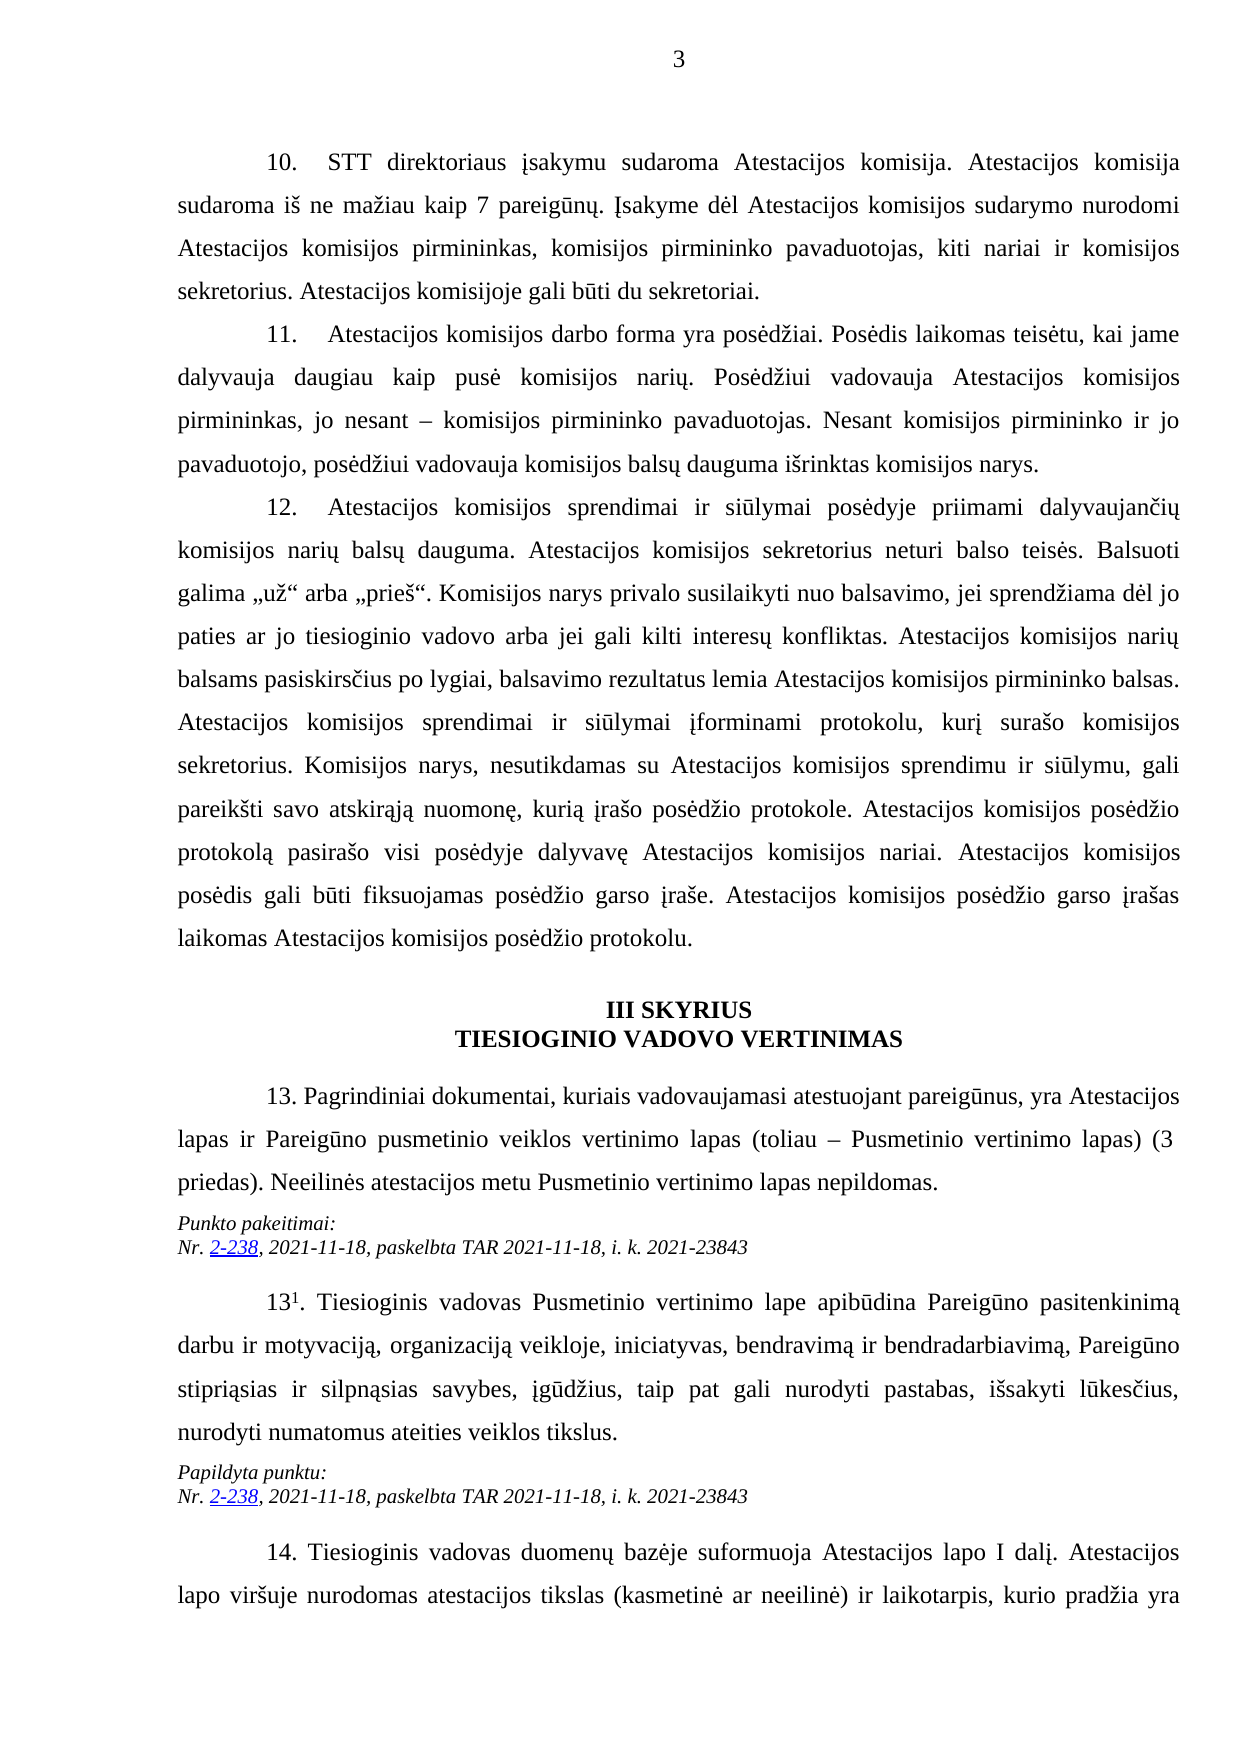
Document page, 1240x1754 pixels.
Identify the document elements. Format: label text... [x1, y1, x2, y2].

text 14. Tiesioginis vadovas duomenų bazėje suformuoja Atestacijos lapo I dalį. Atestacijos lapo viršuje nurodomas atestacijos tikslas (kasmetinė ar neeilinė) ir laikotarpis, kurio pradžia yra [177, 1537, 1181, 1609]
text 13. Pagrindiniai dokumentai, kuriais vadovaujamasi atestuojant pareigūnus, yra Atestacijos lapas ir Pareigūno pusmetinio veiklos vertinimo lapas (toliau – Pusmetinio vertinimo lapas) (3 priedas). Neeilinės atestacijos metu Pusmetinio vertinimo lapas nepildomas. [177, 1081, 1181, 1196]
text Nr. 2-238, 2021-11-18, paskelbta TAR 2021-11-18, i. k. 2021-23843 [177, 1235, 1181, 1259]
text 12. Atestacijos komisijos sprendimai ir siūlymai posėdyje priimami dalyvaujančių komisijos narių balsų dauguma. Atestacijos komisijos sekretorius neturi balso teisės. Balsuoti galima „už“ arba „prieš“. Komisijos narys privalo susilaikyti nuo balsavimo, jei sprendžiama dėl jo paties ar jo tiesioginio vadovo arba jei gali kilti interesų konfliktas. Atestacijos komisijos narių balsams pasiskirsčius po lygiai, balsavimo rezultatus lemia Atestacijos komisijos pirmininko balsas. Atestacijos komisijos sprendimai ir siūlymai įforminami protokolu, kurį surašo komisijos sekretorius. Komisijos narys, nesutikdamas su Atestacijos komisijos sprendimu ir siūlymu, gali pareikšti savo atskirąją nuomonę, kurią įrašo posėdžio protokole. Atestacijos komisijos posėdžio protokolą pasirašo visi posėdyje dalyvavę Atestacijos komisijos nariai. Atestacijos komisijos posėdis gali būti fiksuojamas posėdžio garso įraše. Atestacijos komisijos posėdžio garso įrašas laikomas Atestacijos komisijos posėdžio protokolu. [177, 492, 1181, 952]
text Papildyta punktu: [177, 1460, 1181, 1484]
text 11. Atestacijos komisijos darbo forma yra posėdžiai. Posėdis laikomas teisėtu, kai jame dalyvauja daugiau kaip pusė komisijos narių. Posėdžiui vadovauja Atestacijos komisijos pirmininkas, jo nesant – komisijos pirmininko pavaduotojas. Nesant komisijos pirmininko ir jo pavaduotojo, posėdžiui vadovauja komisijos balsų dauguma išrinktas komisijos narys. [177, 319, 1181, 477]
text 131. Tiesioginis vadovas Pusmetinio vertinimo lape apibūdina Pareigūno pasitenkinimą darbu ir motyvaciją, organizaciją veikloje, iniciatyvas, bendravimą ir bendradarbiavimą, Pareigūno stipriąsias ir silpnąsias savybes, įgūdžius, taip pat gali nurodyti pastabas, išsakyti lūkesčius, nurodyti numatomus ateities veiklos tikslus. [177, 1287, 1181, 1446]
text Nr. 2-238, 2021-11-18, paskelbta TAR 2021-11-18, i. k. 2021-23843 [177, 1484, 1181, 1508]
text 10. STT direktoriaus įsakymu sudaroma Atestacijos komisija. Atestacijos komisija sudaroma iš ne mažiau kaip 7 pareigūnų. Įsakyme dėl Atestacijos komisijos sudarymo nurodomi Atestacijos komisijos pirmininkas, komisijos pirmininko pavaduotojas, kiti nariai ir komisijos sekretorius. Atestacijos komisijoje gali būti du sekretoriai. [177, 147, 1181, 305]
text Punkto pakeitimai: [177, 1211, 1181, 1235]
text III SKYRIUS [177, 995, 1181, 1024]
text TIESIOGINIO VADOVO VERTINIMAS [177, 1024, 1181, 1052]
